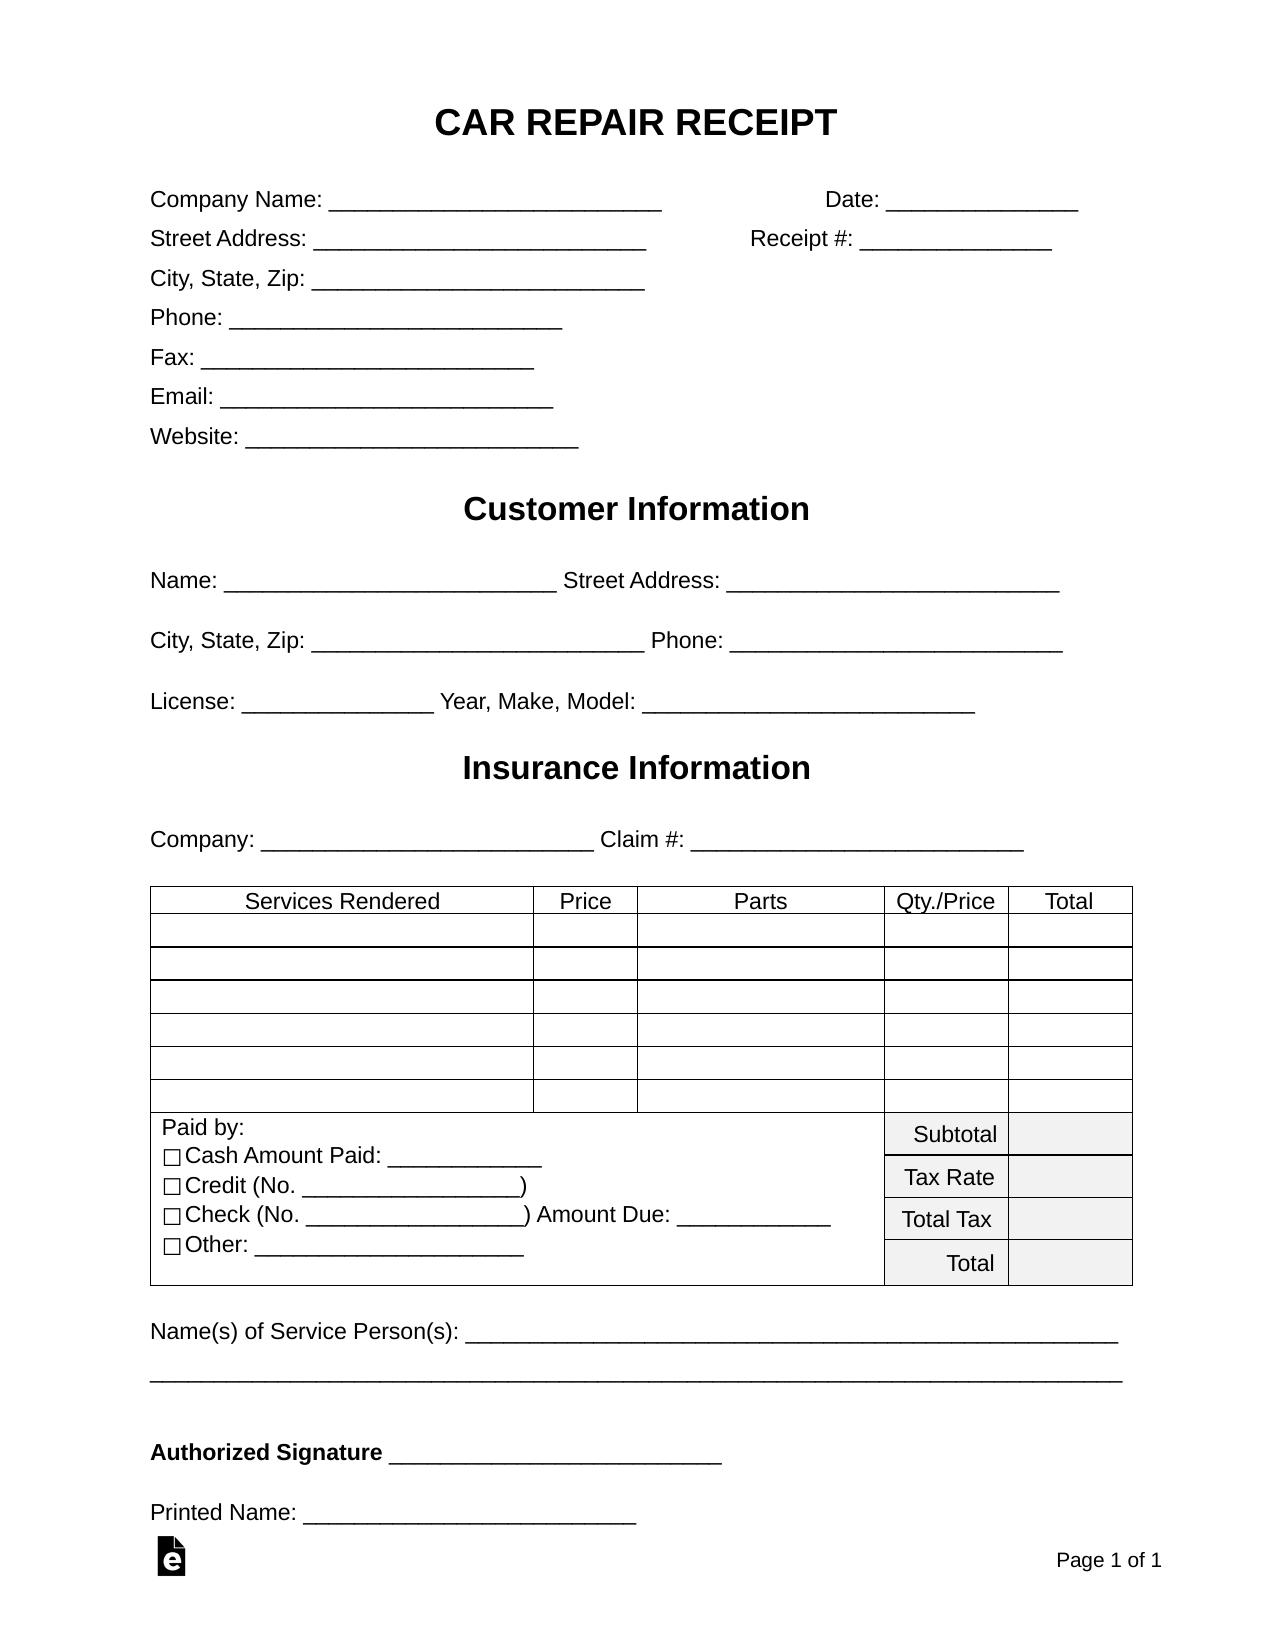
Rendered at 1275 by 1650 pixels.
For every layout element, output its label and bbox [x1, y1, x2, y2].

picture [150, 1534, 192, 1577]
